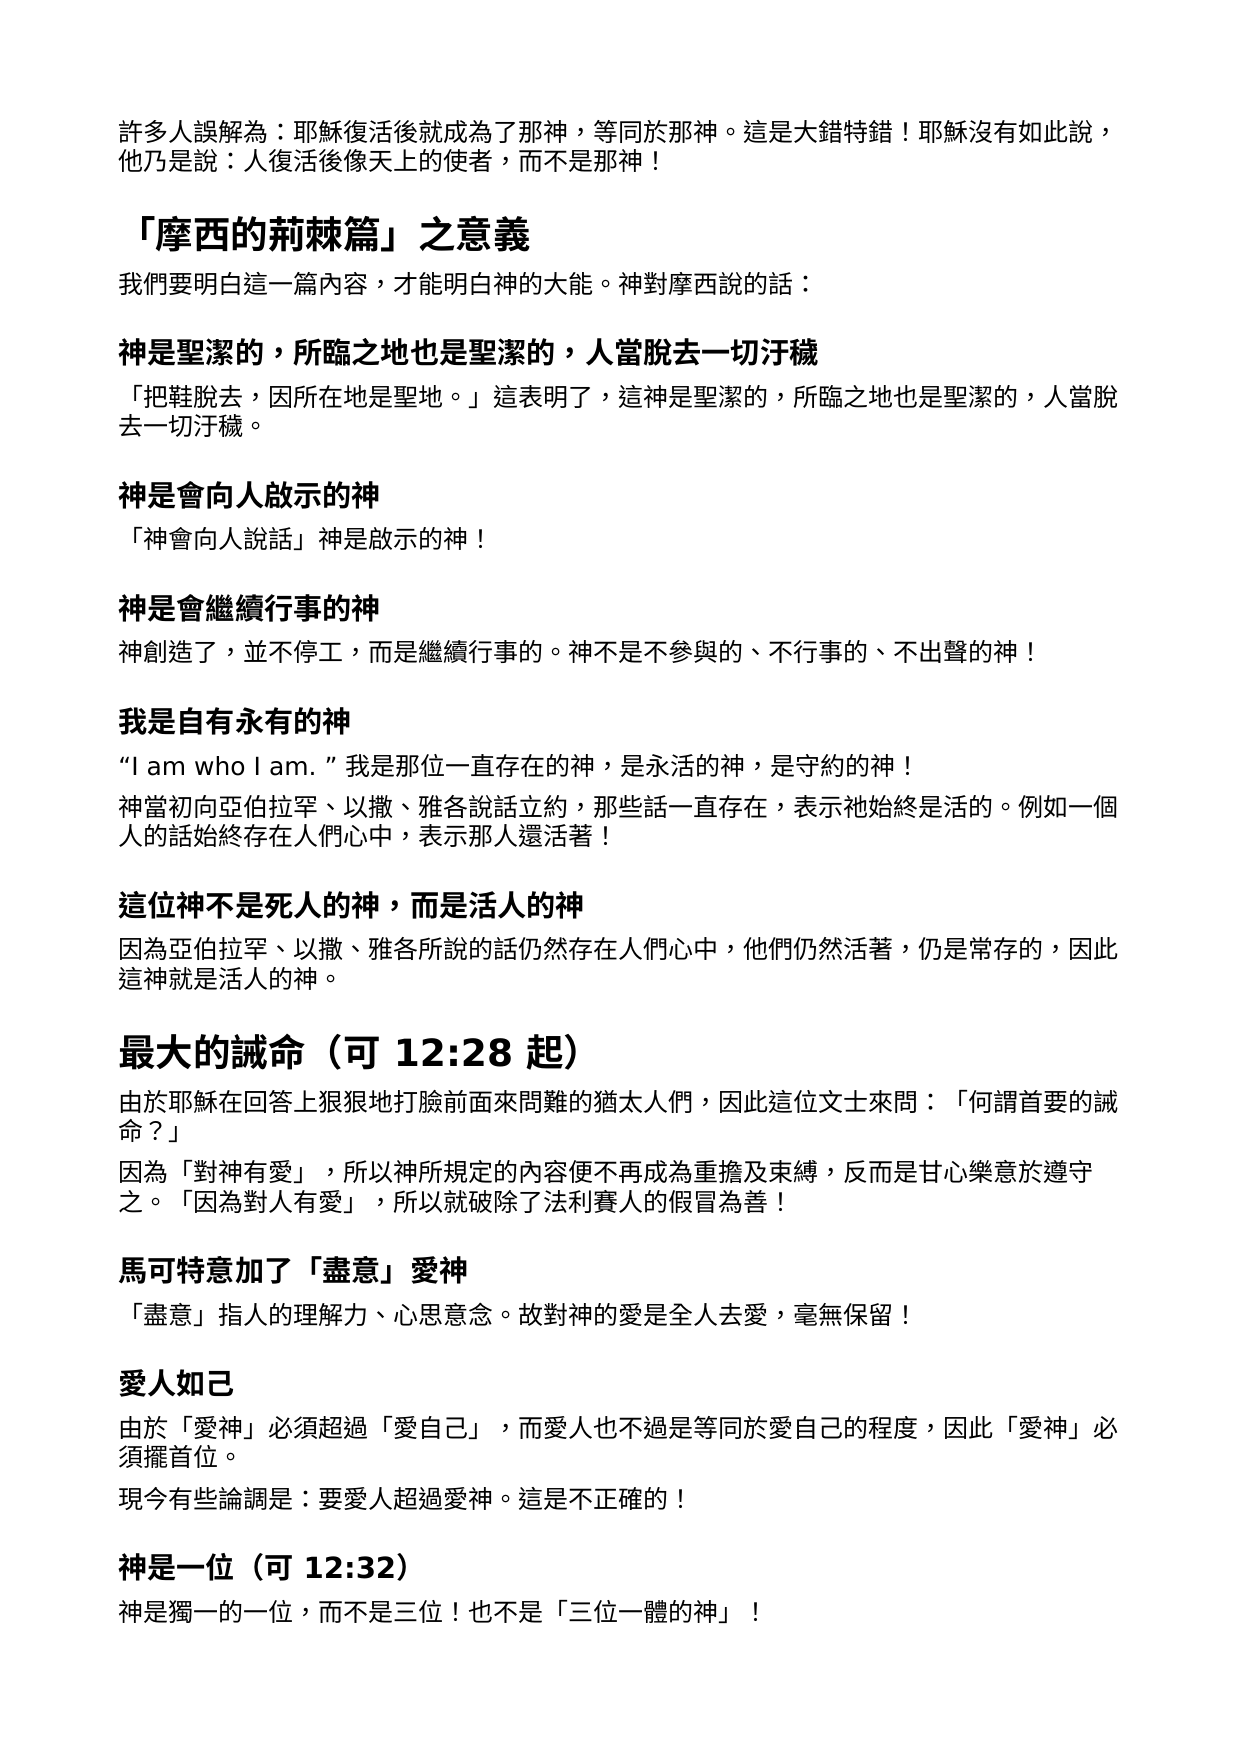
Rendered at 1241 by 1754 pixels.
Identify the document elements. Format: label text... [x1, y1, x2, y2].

text 因為「對神有愛」，所以神所規定的內容便不再成為重擔及束縛，反而是甘心樂意於遵守之。「因為對人有愛」，所以就破除了法利賽人的假冒為善！ [118, 1158, 1122, 1217]
subtitle 神是會向人啟示的神 [118, 479, 1122, 513]
text 許多人誤解為：耶穌復活後就成為了那神，等同於那神。這是大錯特錯！耶穌沒有如此說，他乃是說：人復活後像天上的使者，而不是那神！ [118, 118, 1122, 176]
text 現今有些論調是：要愛人超過愛神。這是不正確的！ [118, 1485, 1122, 1514]
subtitle 最大的誡命（可 12:28 起） [118, 1032, 1122, 1075]
subtitle 我是自有永有的神 [118, 705, 1122, 739]
text 「把鞋脫去，因所在地是聖地。」這表明了，這神是聖潔的，所臨之地也是聖潔的，人當脫去一切汙穢。 [118, 383, 1122, 442]
text 由於「愛神」必須超過「愛自己」，而愛人也不過是等同於愛自己的程度，因此「愛神」必須擺首位。 [118, 1414, 1122, 1472]
subtitle 神是一位（可 12:32） [118, 1551, 1122, 1585]
subtitle 「摩西的荊棘篇」之意義 [118, 214, 1122, 258]
text 神是獨一的一位，而不是三位！也不是「三位一體的神」！ [118, 1598, 1122, 1627]
text 「神會向人說話」神是啟示的神！ [118, 526, 1122, 555]
subtitle 神是會繼續行事的神 [118, 592, 1122, 626]
text 因為亞伯拉罕、以撒、雅各所說的話仍然存在人們心中，他們仍然活著，仍是常存的，因此這神就是活人的神。 [118, 936, 1122, 994]
subtitle 馬可特意加了「盡意」愛神 [118, 1254, 1122, 1288]
text 由於耶穌在回答上狠狠地打臉前面來問難的猶太人們，因此這位文士來問：「何謂首要的誡命？」 [118, 1088, 1122, 1146]
text “I am who I am. ” 我是那位一直存在的神，是永活的神，是守約的神！ [118, 752, 1122, 781]
text 神當初向亞伯拉罕、以撒、雅各說話立約，那些話一直存在，表示祂始終是活的。例如一個人的話始終存在人們心中，表示那人還活著！ [118, 793, 1122, 852]
text 我們要明白這一篇內容，才能明白神的大能。神對摩西說的話： [118, 270, 1122, 299]
subtitle 這位神不是死人的神，而是活人的神 [118, 889, 1122, 923]
text 神創造了，並不停工，而是繼續行事的。神不是不參與的、不行事的、不出聲的神！ [118, 639, 1122, 668]
text 「盡意」指人的理解力、心思意念。故對神的愛是全人去愛，毫無保留！ [118, 1301, 1122, 1330]
subtitle 神是聖潔的，所臨之地也是聖潔的，人當脫去一切汙穢 [118, 337, 1122, 371]
subtitle 愛人如己 [118, 1367, 1122, 1401]
